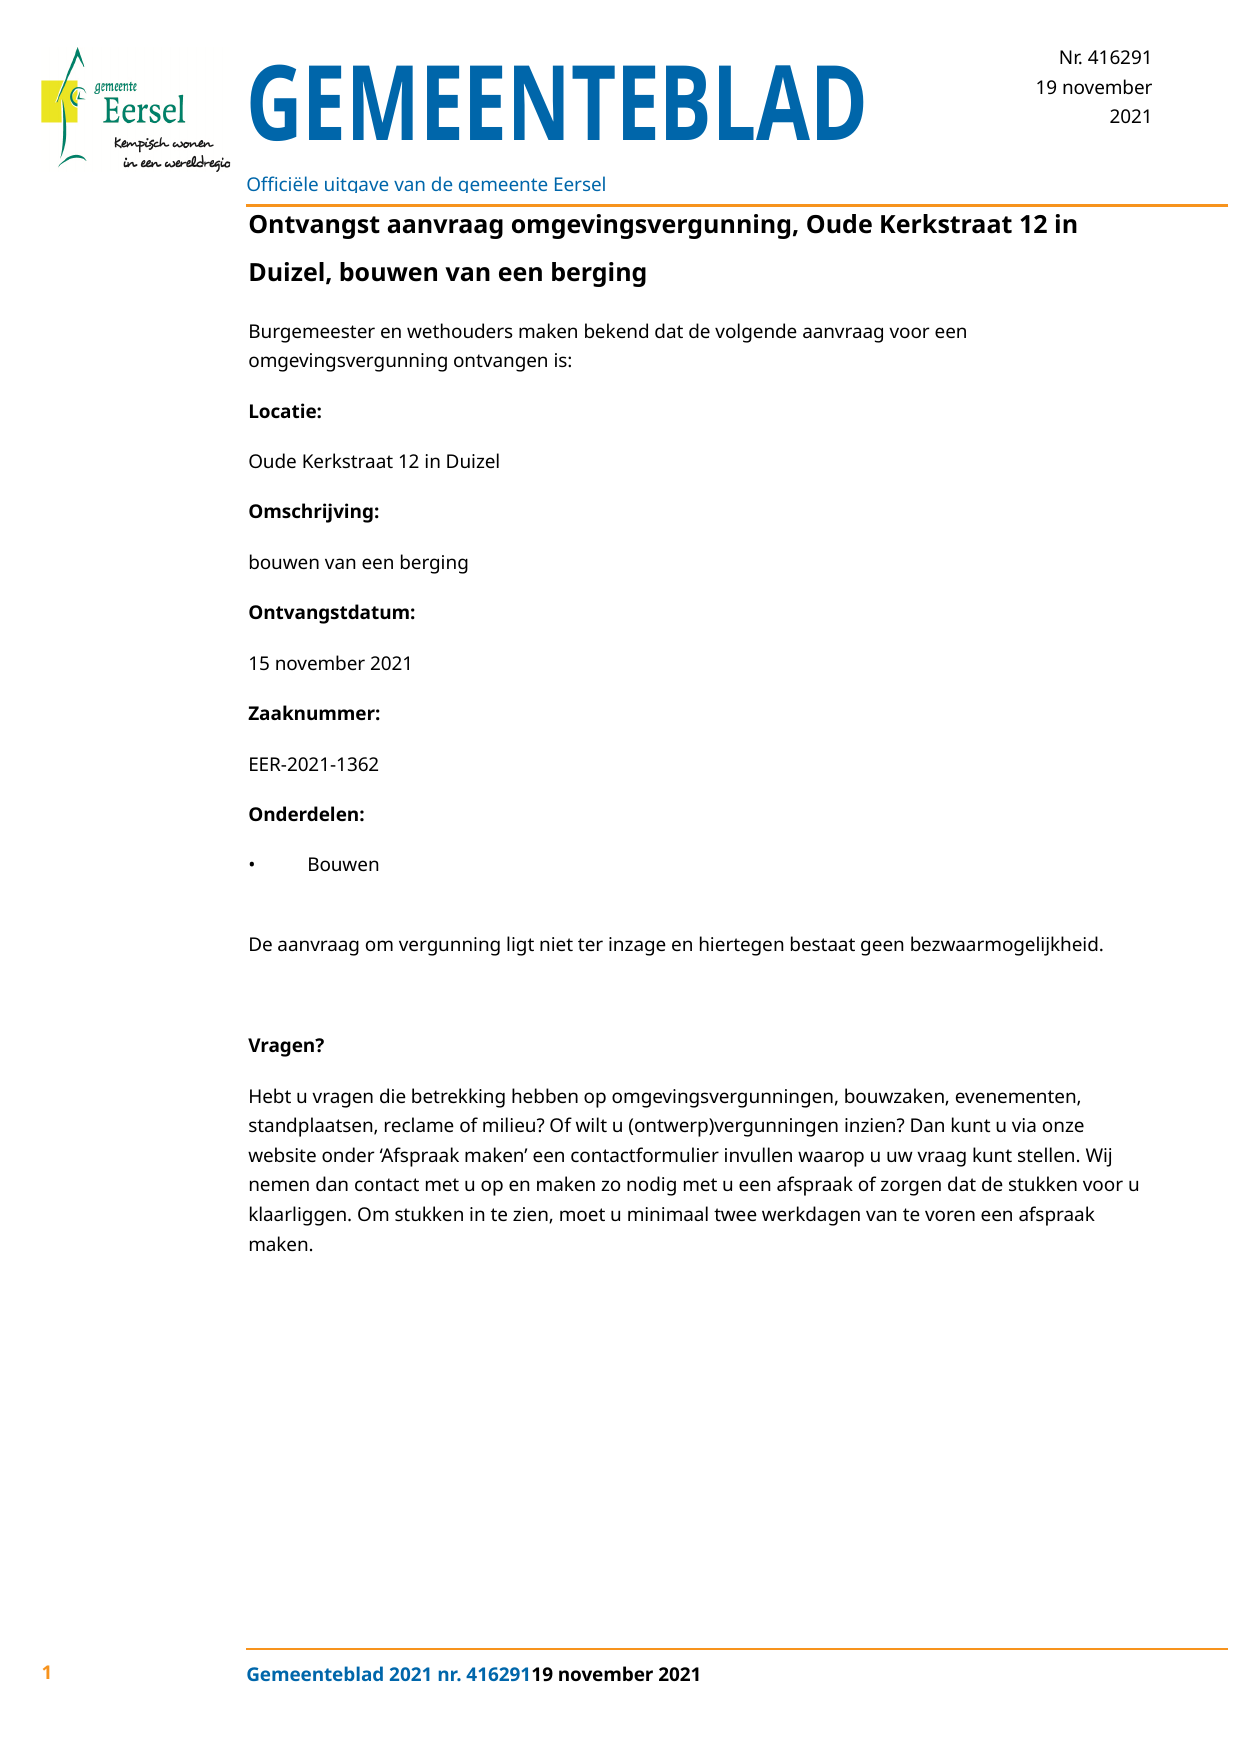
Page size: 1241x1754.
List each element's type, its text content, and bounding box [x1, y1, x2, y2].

text EER-2021-1362 [248, 751, 1152, 777]
text Burgemeester en wethouders maken bekend dat de volgende aanvraag voor een omgevingsvergunning ontvangen is: [248, 318, 1152, 373]
text Omschrijving: [248, 499, 1152, 524]
picture [41, 47, 231, 172]
text Hebt u vragen die betrekking hebben op omgevingsvergunningen, bouwzaken, evenementen, standplaatsen, reclame of milieu? Of wilt u (ontwerp)vergunningen inzien? Dan kunt u via onze website onder ‘Afspraak maken’ een contactformulier invullen waarop u uw vraag kunt stellen. Wij nemen dan contact met u op en maken zo nodig met u een afspraak of zorgen dat de stukken voor u klaarliggen. Om stukken in te zien, moet u minimaal twee werkdagen van te voren een afspraak maken. [248, 1083, 1152, 1257]
text Locatie: [248, 398, 1152, 424]
text Vragen? [248, 1032, 1152, 1058]
list Bouwen [248, 852, 1152, 877]
text 15 november 2021 [248, 650, 1152, 676]
text Zaaknummer: [248, 700, 1152, 726]
text Onderdelen: [248, 801, 1152, 827]
text bouwen van een berging [248, 549, 1152, 575]
text Ontvangstdatum: [248, 599, 1152, 625]
text Oude Kerkstraat 12 in Duizel [248, 448, 1152, 474]
text Ontvangst aanvraag omgevingsvergunning, Oude Kerkstraat 12 in Duizel, bouwen van een berging [248, 207, 1152, 288]
text De aanvraag om vergunning ligt niet ter inzage en hiertegen bestaat geen bezwaarmogelijkheid. [248, 932, 1152, 957]
